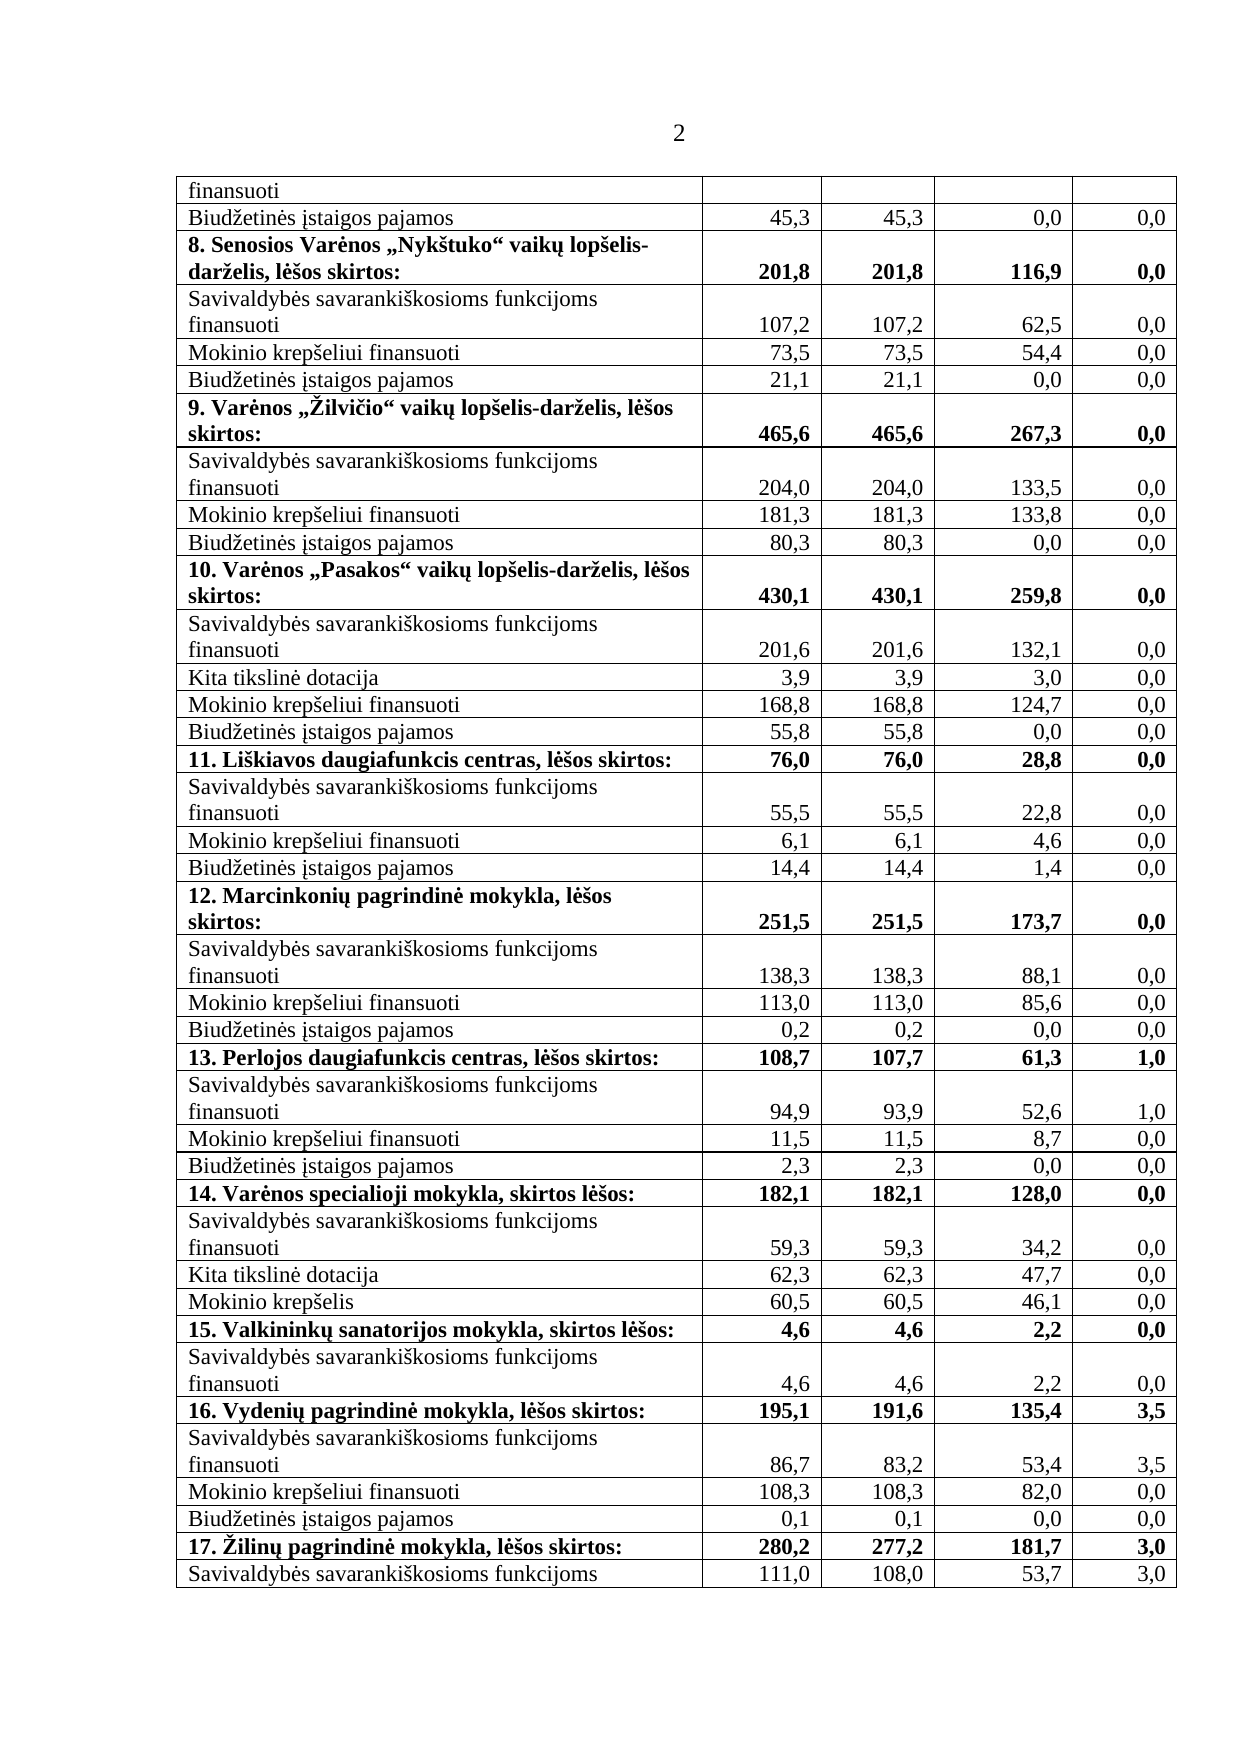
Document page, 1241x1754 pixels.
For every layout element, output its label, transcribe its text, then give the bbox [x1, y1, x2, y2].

table_cell Biudžetinės įstaigos pajamos [177, 529, 702, 555]
table_cell Savivaldybės savarankiškosioms funkcijoms finansuoti [177, 448, 702, 500]
table_cell 201,8 [822, 231, 934, 284]
table_cell 113,0 [703, 989, 821, 1016]
table_cell 4,6 [822, 1343, 934, 1396]
table_cell finansuoti [177, 177, 702, 203]
table_cell 62,3 [703, 1261, 821, 1287]
table_cell 45,3 [822, 204, 934, 230]
table_cell 73,5 [703, 339, 821, 365]
table_cell [1177, 853, 1182, 881]
table_cell 138,3 [703, 935, 821, 988]
table_cell 0,0 [1073, 1180, 1176, 1206]
table_cell 280,2 [703, 1533, 821, 1559]
table_cell 0,0 [935, 1506, 1072, 1532]
table_cell 204,0 [822, 448, 934, 500]
table_cell [1177, 690, 1182, 717]
table_cell 0,0 [935, 204, 1072, 230]
table_cell Mokinio krepšeliui finansuoti [177, 1478, 702, 1504]
table_cell 0,1 [822, 1506, 934, 1532]
table_cell Mokinio krepšeliui finansuoti [177, 827, 702, 853]
table_cell 430,1 [822, 556, 934, 609]
table_cell [1177, 1315, 1182, 1342]
table_cell [1177, 881, 1182, 934]
table_cell [1177, 284, 1182, 338]
table_cell 0,0 [1073, 989, 1176, 1016]
table_cell [1177, 1342, 1182, 1396]
table_cell 168,8 [822, 691, 934, 717]
table_cell 182,1 [703, 1180, 821, 1206]
table_cell 204,0 [703, 448, 821, 500]
table_cell 62,3 [822, 1261, 934, 1287]
table_cell 10. Varėnos „Pasakos“ vaikų lopšelis-darželis, lėšos skirtos: [177, 556, 702, 609]
table_cell 0,0 [1073, 231, 1176, 284]
table_cell [1177, 1505, 1182, 1532]
table_cell 191,6 [822, 1397, 934, 1423]
table_cell 108,0 [822, 1560, 934, 1587]
table_cell 108,3 [822, 1478, 934, 1504]
table_cell 0,0 [1073, 1343, 1176, 1396]
table_cell 9. Varėnos „Žilvičio“ vaikų lopšelis-darželis, lėšos skirtos: [177, 394, 702, 446]
table_cell [1177, 826, 1182, 853]
table_cell 0,0 [1073, 556, 1176, 609]
table_cell 80,3 [822, 529, 934, 555]
table_cell Savivaldybės savarankiškosioms funkcijoms finansuoti [177, 1343, 702, 1396]
table_cell 13. Perlojos daugiafunkcis centras, lėšos skirtos: [177, 1044, 702, 1070]
table_cell 0,0 [1073, 1316, 1176, 1342]
table_cell 76,0 [703, 746, 821, 772]
table_cell 108,7 [703, 1044, 821, 1070]
table_cell 133,8 [935, 501, 1072, 528]
table_cell 0,0 [935, 718, 1072, 745]
table_cell 86,7 [703, 1424, 821, 1477]
table_cell 133,5 [935, 448, 1072, 500]
table_cell 0,0 [1073, 339, 1176, 365]
table_cell 3,0 [1073, 1533, 1176, 1559]
table_cell 14,4 [822, 854, 934, 881]
table_cell 251,5 [703, 882, 821, 934]
table_cell [1177, 934, 1182, 988]
table_cell [703, 177, 821, 203]
table_cell 21,1 [703, 366, 821, 393]
table_cell 430,1 [703, 556, 821, 609]
table_cell 0,0 [1073, 1261, 1176, 1287]
table_cell Biudžetinės įstaigos pajamos [177, 854, 702, 881]
table_cell 0,0 [935, 366, 1072, 393]
table_cell Biudžetinės įstaigos pajamos [177, 204, 702, 230]
table_cell [1177, 1260, 1182, 1287]
table_cell 195,1 [703, 1397, 821, 1423]
table_cell 59,3 [703, 1207, 821, 1260]
table_cell 107,2 [822, 285, 934, 338]
table_cell 465,6 [703, 394, 821, 446]
table_cell 173,7 [935, 882, 1072, 934]
table_cell 3,5 [1073, 1397, 1176, 1423]
table_cell Kita tikslinė dotacija [177, 664, 702, 690]
table_cell 111,0 [703, 1560, 821, 1587]
table_cell Savivaldybės savarankiškosioms funkcijoms [177, 1560, 702, 1587]
table_cell 17. Žilinų pagrindinė mokykla, lėšos skirtos: [177, 1533, 702, 1559]
table_cell 60,5 [822, 1289, 934, 1315]
table_cell 267,3 [935, 394, 1072, 446]
table_cell 59,3 [822, 1207, 934, 1260]
table_cell [1177, 393, 1182, 446]
table_cell 8,7 [935, 1125, 1072, 1151]
table_cell 0,0 [1073, 854, 1176, 881]
table_cell 0,0 [1073, 691, 1176, 717]
table_cell 0,0 [1073, 610, 1176, 662]
table_cell 277,2 [822, 1533, 934, 1559]
table_cell 4,6 [935, 827, 1072, 853]
table_cell 55,8 [822, 718, 934, 745]
table_cell 8. Senosios Varėnos „Nykštuko“ vaikų lopšelis-darželis, lėšos skirtos: [177, 231, 702, 284]
table_cell [1177, 1124, 1182, 1151]
table_cell Mokinio krepšelis [177, 1289, 702, 1315]
table_cell Savivaldybės savarankiškosioms funkcijoms finansuoti [177, 1207, 702, 1260]
table_cell [1177, 772, 1182, 826]
table_cell 181,3 [822, 501, 934, 528]
table_cell 465,6 [822, 394, 934, 446]
table_cell 128,0 [935, 1180, 1072, 1206]
table_cell 138,3 [822, 935, 934, 988]
table_cell 113,0 [822, 989, 934, 1016]
table_cell 21,1 [822, 366, 934, 393]
table_cell [1177, 1043, 1182, 1070]
table_cell 52,6 [935, 1071, 1072, 1124]
table_cell 259,8 [935, 556, 1072, 609]
table_cell 83,2 [822, 1424, 934, 1477]
table_cell [1177, 717, 1182, 745]
table_cell 0,0 [935, 1153, 1072, 1179]
table_cell Biudžetinės įstaigos pajamos [177, 1506, 702, 1532]
table_cell 0,0 [1073, 664, 1176, 690]
table_cell 201,6 [703, 610, 821, 662]
table_cell 15. Valkininkų sanatorijos mokykla, skirtos lėšos: [177, 1316, 702, 1342]
table_cell 0,2 [822, 1017, 934, 1043]
table_cell 0,0 [935, 1017, 1072, 1043]
table_cell 61,3 [935, 1044, 1072, 1070]
table_cell 3,0 [935, 664, 1072, 690]
table_cell [1177, 230, 1182, 284]
table_cell [1177, 1423, 1182, 1477]
table_cell [1177, 1288, 1182, 1315]
table_cell 0,0 [1073, 204, 1176, 230]
table_cell 85,6 [935, 989, 1072, 1016]
table_cell 0,0 [1073, 1207, 1176, 1260]
table_cell 0,0 [1073, 285, 1176, 338]
table_cell 94,9 [703, 1071, 821, 1124]
table_cell 135,4 [935, 1397, 1072, 1423]
table_cell 0,0 [1073, 882, 1176, 934]
table_cell 0,0 [1073, 1478, 1176, 1504]
table_cell [1177, 365, 1182, 393]
table_cell 0,0 [1073, 746, 1176, 772]
table_cell 0,0 [1073, 1153, 1176, 1179]
table_cell [935, 177, 1072, 203]
table_cell 73,5 [822, 339, 934, 365]
table_cell 168,8 [703, 691, 821, 717]
table_cell 0,0 [1073, 718, 1176, 745]
table_cell 3,5 [1073, 1424, 1176, 1477]
table_cell 3,9 [703, 664, 821, 690]
table_cell Savivaldybės savarankiškosioms funkcijoms finansuoti [177, 285, 702, 338]
table_cell 60,5 [703, 1289, 821, 1315]
table_cell 0,0 [1073, 935, 1176, 988]
table_cell 0,1 [703, 1506, 821, 1532]
table_cell 181,3 [703, 501, 821, 528]
table_cell 0,0 [1073, 448, 1176, 500]
table_cell 80,3 [703, 529, 821, 555]
table_cell [1177, 1532, 1182, 1559]
table_cell 54,4 [935, 339, 1072, 365]
table_cell 11. Liškiavos daugiafunkcis centras, lėšos skirtos: [177, 746, 702, 772]
table_cell Biudžetinės įstaigos pajamos [177, 718, 702, 745]
table_cell 22,8 [935, 773, 1072, 826]
table_cell 0,0 [1073, 501, 1176, 528]
table_cell [1177, 1070, 1182, 1124]
table_cell Savivaldybės savarankiškosioms funkcijoms finansuoti [177, 773, 702, 826]
table_cell 47,7 [935, 1261, 1072, 1287]
table_cell 82,0 [935, 1478, 1072, 1504]
table_cell 201,8 [703, 231, 821, 284]
table_cell Mokinio krepšeliui finansuoti [177, 1125, 702, 1151]
table_cell 201,6 [822, 610, 934, 662]
table_cell [1177, 1559, 1182, 1587]
table_cell 46,1 [935, 1289, 1072, 1315]
table_cell 0,0 [1073, 1289, 1176, 1315]
table_cell Mokinio krepšeliui finansuoti [177, 989, 702, 1016]
table_cell 45,3 [703, 204, 821, 230]
table_cell [1177, 1206, 1182, 1260]
table_cell Mokinio krepšeliui finansuoti [177, 691, 702, 717]
table_cell Biudžetinės įstaigos pajamos [177, 366, 702, 393]
table_cell 0,0 [1073, 1125, 1176, 1151]
table_cell [1177, 555, 1182, 609]
table_cell 2,3 [703, 1153, 821, 1179]
table_cell 53,7 [935, 1560, 1072, 1587]
table_cell Kita tikslinė dotacija [177, 1261, 702, 1287]
table_cell 0,0 [1073, 529, 1176, 555]
table_cell 4,6 [822, 1316, 934, 1342]
table_cell 3,0 [1073, 1560, 1176, 1587]
table_cell 181,7 [935, 1533, 1072, 1559]
table_cell [822, 177, 934, 203]
table_cell 251,5 [822, 882, 934, 934]
table_cell 0,0 [1073, 394, 1176, 446]
table_cell 1,0 [1073, 1071, 1176, 1124]
table_cell [1177, 500, 1182, 528]
table_cell 124,7 [935, 691, 1072, 717]
table_cell 1,0 [1073, 1044, 1176, 1070]
table_cell 14,4 [703, 854, 821, 881]
table_cell 0,2 [703, 1017, 821, 1043]
table_cell 2,3 [822, 1153, 934, 1179]
table_cell [1177, 1151, 1182, 1179]
table_cell 55,5 [822, 773, 934, 826]
table_cell 6,1 [822, 827, 934, 853]
table_cell 0,0 [1073, 1017, 1176, 1043]
table_cell [1177, 609, 1182, 662]
table_cell [1177, 1477, 1182, 1504]
table_cell 6,1 [703, 827, 821, 853]
table_cell 0,0 [1073, 1506, 1176, 1532]
table_cell Savivaldybės savarankiškosioms funkcijoms finansuoti [177, 610, 702, 662]
table_cell 93,9 [822, 1071, 934, 1124]
table_cell [1177, 745, 1182, 772]
table_cell [1177, 338, 1182, 365]
table_cell Savivaldybės savarankiškosioms funkcijoms finansuoti [177, 1071, 702, 1124]
table_cell 53,4 [935, 1424, 1072, 1477]
table_cell 0,0 [1073, 366, 1176, 393]
table_cell Biudžetinės įstaigos pajamos [177, 1153, 702, 1179]
table_cell 107,7 [822, 1044, 934, 1070]
table_cell 107,2 [703, 285, 821, 338]
table_cell Savivaldybės savarankiškosioms funkcijoms finansuoti [177, 935, 702, 988]
table_cell 28,8 [935, 746, 1072, 772]
table_cell 108,3 [703, 1478, 821, 1504]
table_cell 2,2 [935, 1316, 1072, 1342]
table_cell 0,0 [935, 529, 1072, 555]
table_cell [1177, 1016, 1182, 1043]
table_cell 11,5 [703, 1125, 821, 1151]
table_cell 88,1 [935, 935, 1072, 988]
table_cell [1177, 528, 1182, 555]
table_cell 116,9 [935, 231, 1072, 284]
table_cell 14. Varėnos specialioji mokykla, skirtos lėšos: [177, 1180, 702, 1206]
table_cell 11,5 [822, 1125, 934, 1151]
table_cell 55,5 [703, 773, 821, 826]
table_cell 0,0 [1073, 827, 1176, 853]
table_cell 12. Marcinkonių pagrindinė mokykla, lėšos skirtos: [177, 882, 702, 934]
table_cell Biudžetinės įstaigos pajamos [177, 1017, 702, 1043]
table_cell [1177, 988, 1182, 1016]
table_cell [1177, 203, 1182, 230]
table_cell 4,6 [703, 1343, 821, 1396]
table_cell 62,5 [935, 285, 1072, 338]
table_cell 0,0 [1073, 773, 1176, 826]
table_cell Savivaldybės savarankiškosioms funkcijoms finansuoti [177, 1424, 702, 1477]
table_cell 55,8 [703, 718, 821, 745]
table_cell 3,9 [822, 664, 934, 690]
table_cell 16. Vydenių pagrindinė mokykla, lėšos skirtos: [177, 1397, 702, 1423]
table_cell [1073, 177, 1176, 203]
table_cell Mokinio krepšeliui finansuoti [177, 339, 702, 365]
table_cell Mokinio krepšeliui finansuoti [177, 501, 702, 528]
table_cell 4,6 [703, 1316, 821, 1342]
table_cell 2,2 [935, 1343, 1072, 1396]
table_cell 34,2 [935, 1207, 1072, 1260]
table_cell 76,0 [822, 746, 934, 772]
table_cell [1177, 1179, 1182, 1206]
table_cell 182,1 [822, 1180, 934, 1206]
table_cell [1177, 1396, 1182, 1423]
table_cell 1,4 [935, 854, 1072, 881]
table_cell 132,1 [935, 610, 1072, 662]
table_cell [1177, 176, 1182, 203]
table_cell [1177, 446, 1182, 500]
table_cell [1177, 663, 1182, 690]
